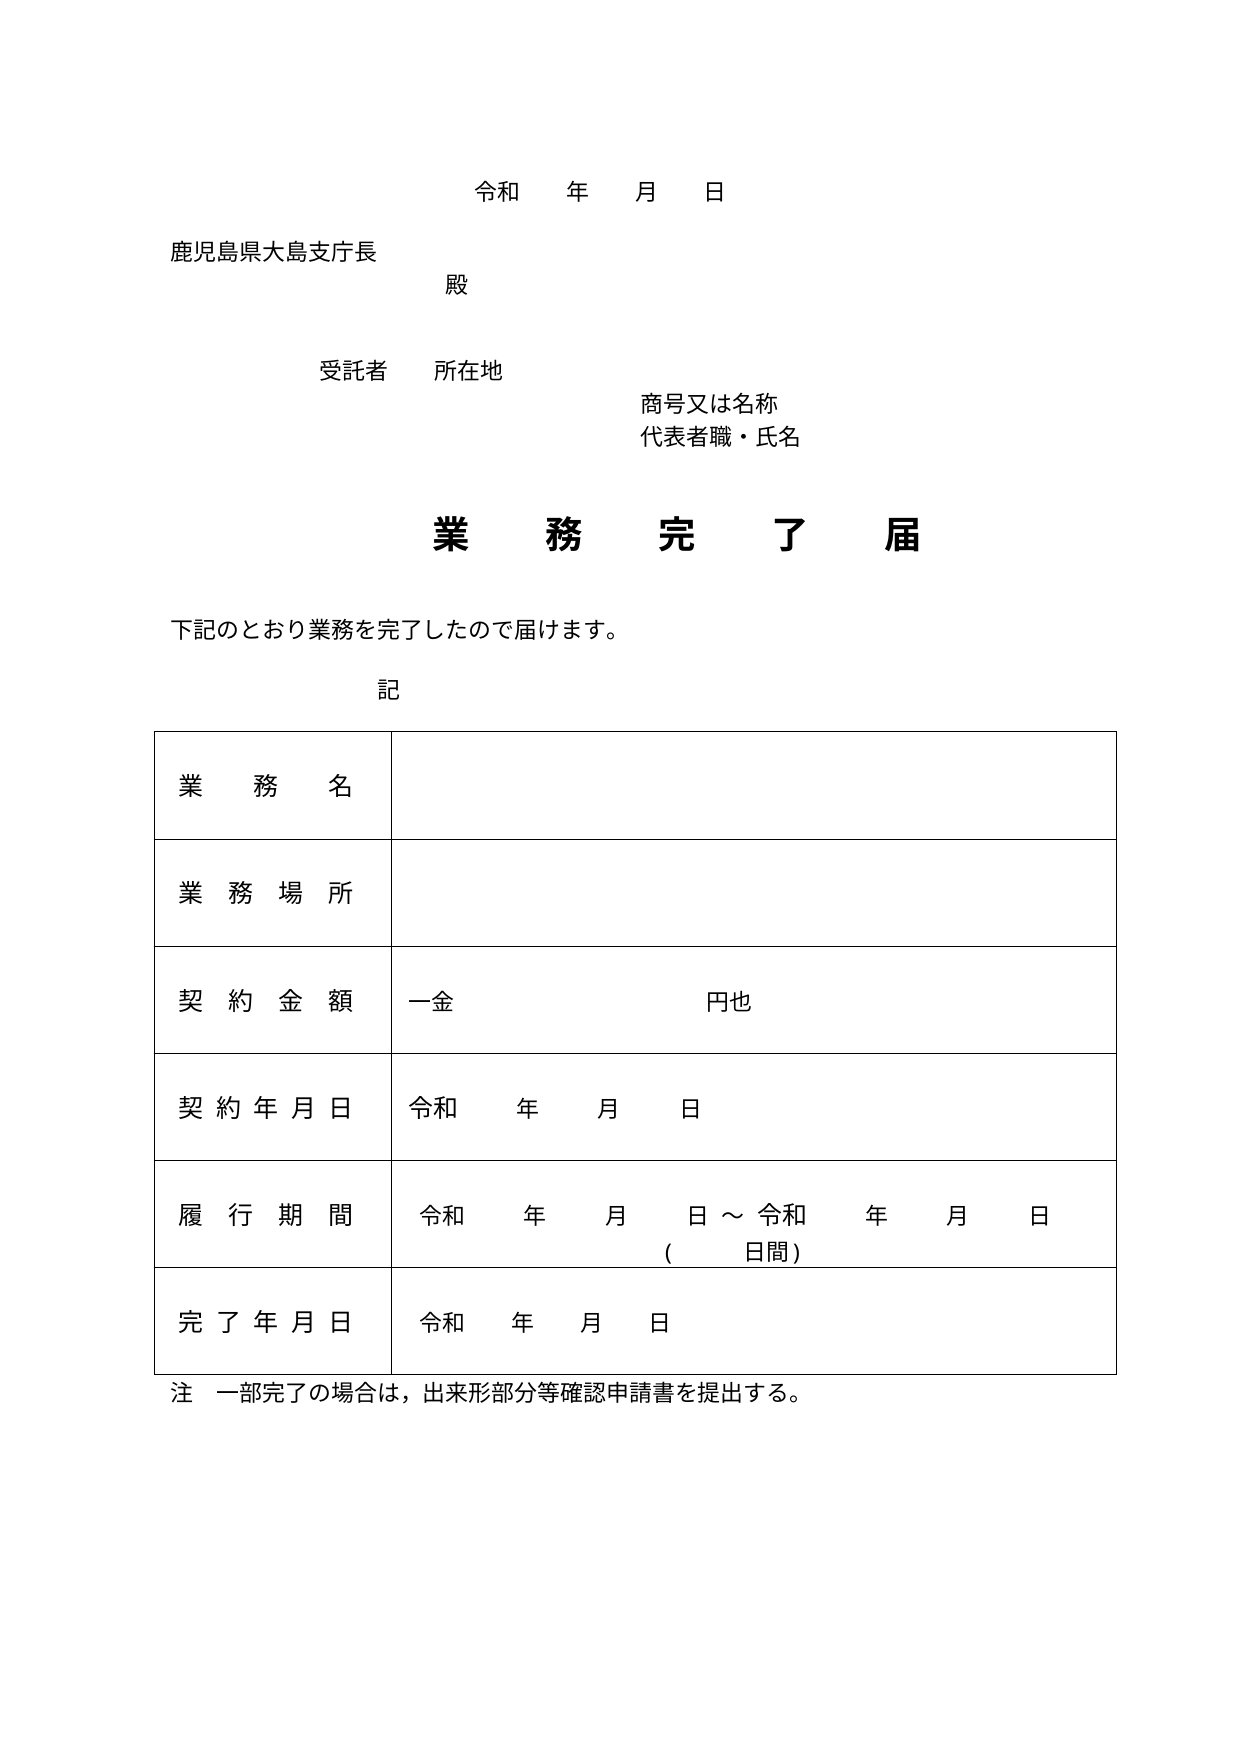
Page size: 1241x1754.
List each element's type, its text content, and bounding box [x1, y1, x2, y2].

text 注 一部完了の場合は，出来形部分等確認申請書を提出する。 [148, 1374, 1122, 1408]
table_cell 令和 年 月 日 [392, 1054, 1116, 1160]
table_cell 令和 年 月 日 ～ 令和 年 月 日 ( 日間) [392, 1161, 1116, 1267]
text 受託者 所在地 [148, 353, 1122, 386]
table_header [392, 732, 1116, 838]
table_header 業 務 名 [155, 732, 391, 838]
text 鹿児島県大島支庁長 [148, 234, 1122, 267]
text 下記のとおり業務を完了したので届けます。 [148, 612, 1122, 645]
table_cell 業 務 場 所 [155, 840, 391, 946]
text 商号又は名称 [148, 386, 1122, 419]
text 記 [148, 672, 1122, 705]
text 業 務 完 了 届 [148, 505, 1122, 559]
text 殿 [148, 267, 1122, 300]
table_cell 履 行 期 間 [155, 1161, 391, 1267]
table_cell 一金 円也 [392, 947, 1116, 1053]
text 代表者職・氏名 [148, 419, 1122, 452]
text 令和 年 月 日 [148, 174, 1122, 207]
table_cell 完 了 年 月 日 [155, 1268, 391, 1374]
table_cell 令和 年 月 日 [392, 1268, 1116, 1374]
table_cell [392, 840, 1116, 946]
table_cell 契 約 年 月 日 [155, 1054, 391, 1160]
table_cell 契 約 金 額 [155, 947, 391, 1053]
